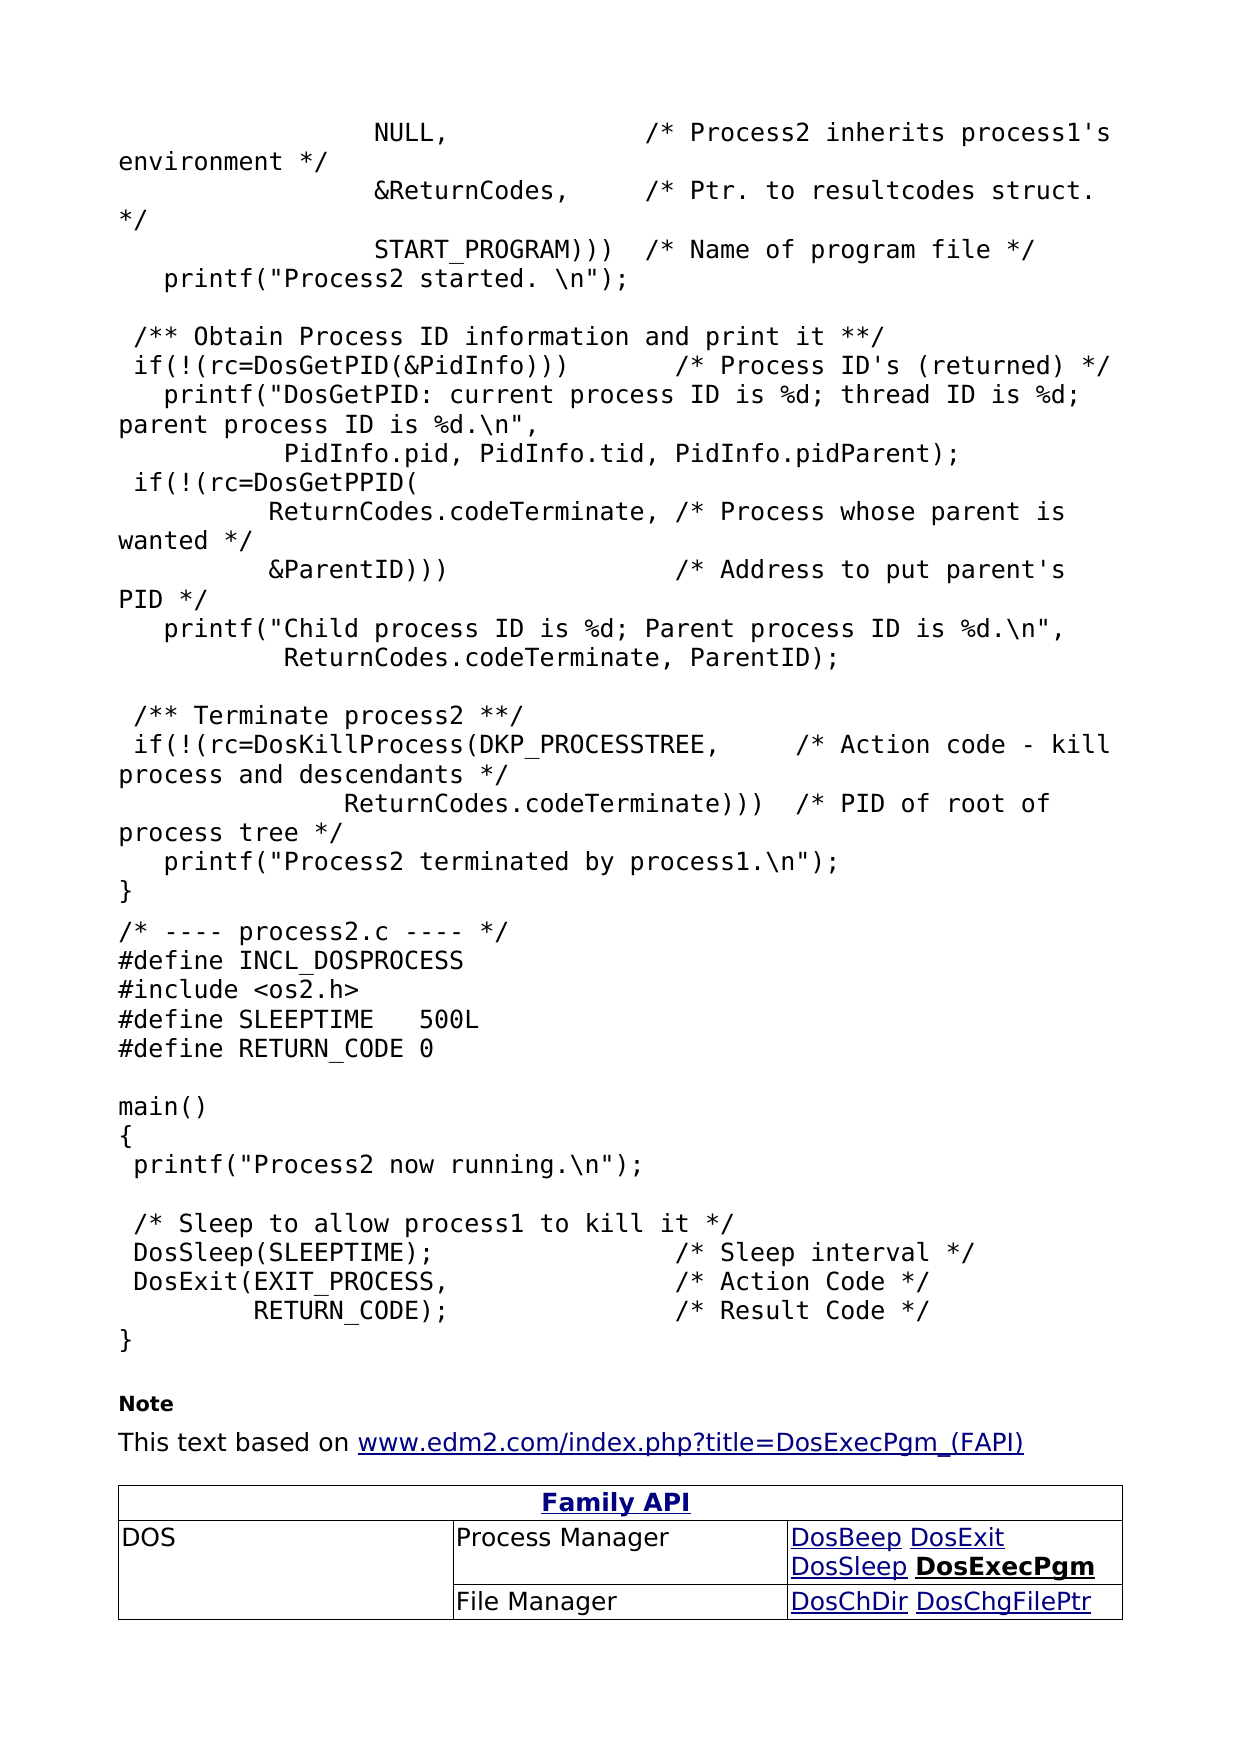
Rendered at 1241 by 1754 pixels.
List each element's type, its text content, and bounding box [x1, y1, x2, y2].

table_cell DosChDir DosChgFilePtr [788, 1585, 1122, 1619]
text /* ---- process2.c ---- */ #define INCL_DOSPROCESS #include <os2.h> #define SLEEPTIME 500L #define RETURN_CODE 0 main() { printf("Process2 now running.\n"); /* Sleep to allow process1 to kill it */ DosSleep(SLEEPTIME); /* Sleep interval */ DosExit(EXIT_PROCESS, /* Action Code */ RETURN_CODE); /* Result Code */ } [118, 917, 1122, 1355]
text NULL, /* Process2 inherits process1's environment */ &ReturnCodes, /* Ptr. to resultcodes struct. */ START_PROGRAM))) /* Name of program file */ printf("Process2 started. \n"); /** Obtain Process ID information and print it **/ if(!(rc=DosGetPID(&PidInfo))) /* Process ID's (returned) */ printf("DosGetPID: current process ID is %d; thread ID is %d; parent process ID is %d.\n", PidInfo.pid, PidInfo.tid, PidInfo.pidParent); if(!(rc=DosGetPPID( ReturnCodes.codeTerminate, /* Process whose parent is wanted */ &ParentID))) /* Address to put parent's PID */ printf("Child process ID is %d; Parent process ID is %d.\n", ReturnCodes.codeTerminate, ParentID); /** Terminate process2 **/ if(!(rc=DosKillProcess(DKP_PROCESSTREE, /* Action code - kill process and descendants */ ReturnCodes.codeTerminate))) /* PID of root of process tree */ printf("Process2 terminated by process1.\n"); } [118, 118, 1122, 906]
table_cell DOS [119, 1521, 453, 1619]
text This text based on www.edm2.com/index.php?title=DosExecPgm_(FAPI) [118, 1428, 1122, 1458]
subtitle Note [118, 1392, 1122, 1416]
table_cell Process Manager [454, 1521, 787, 1584]
table_cell File Manager [454, 1585, 787, 1619]
table_cell DosBeep DosExit DosSleep DosExecPgm [788, 1521, 1122, 1584]
table_header Family API [119, 1486, 1122, 1520]
